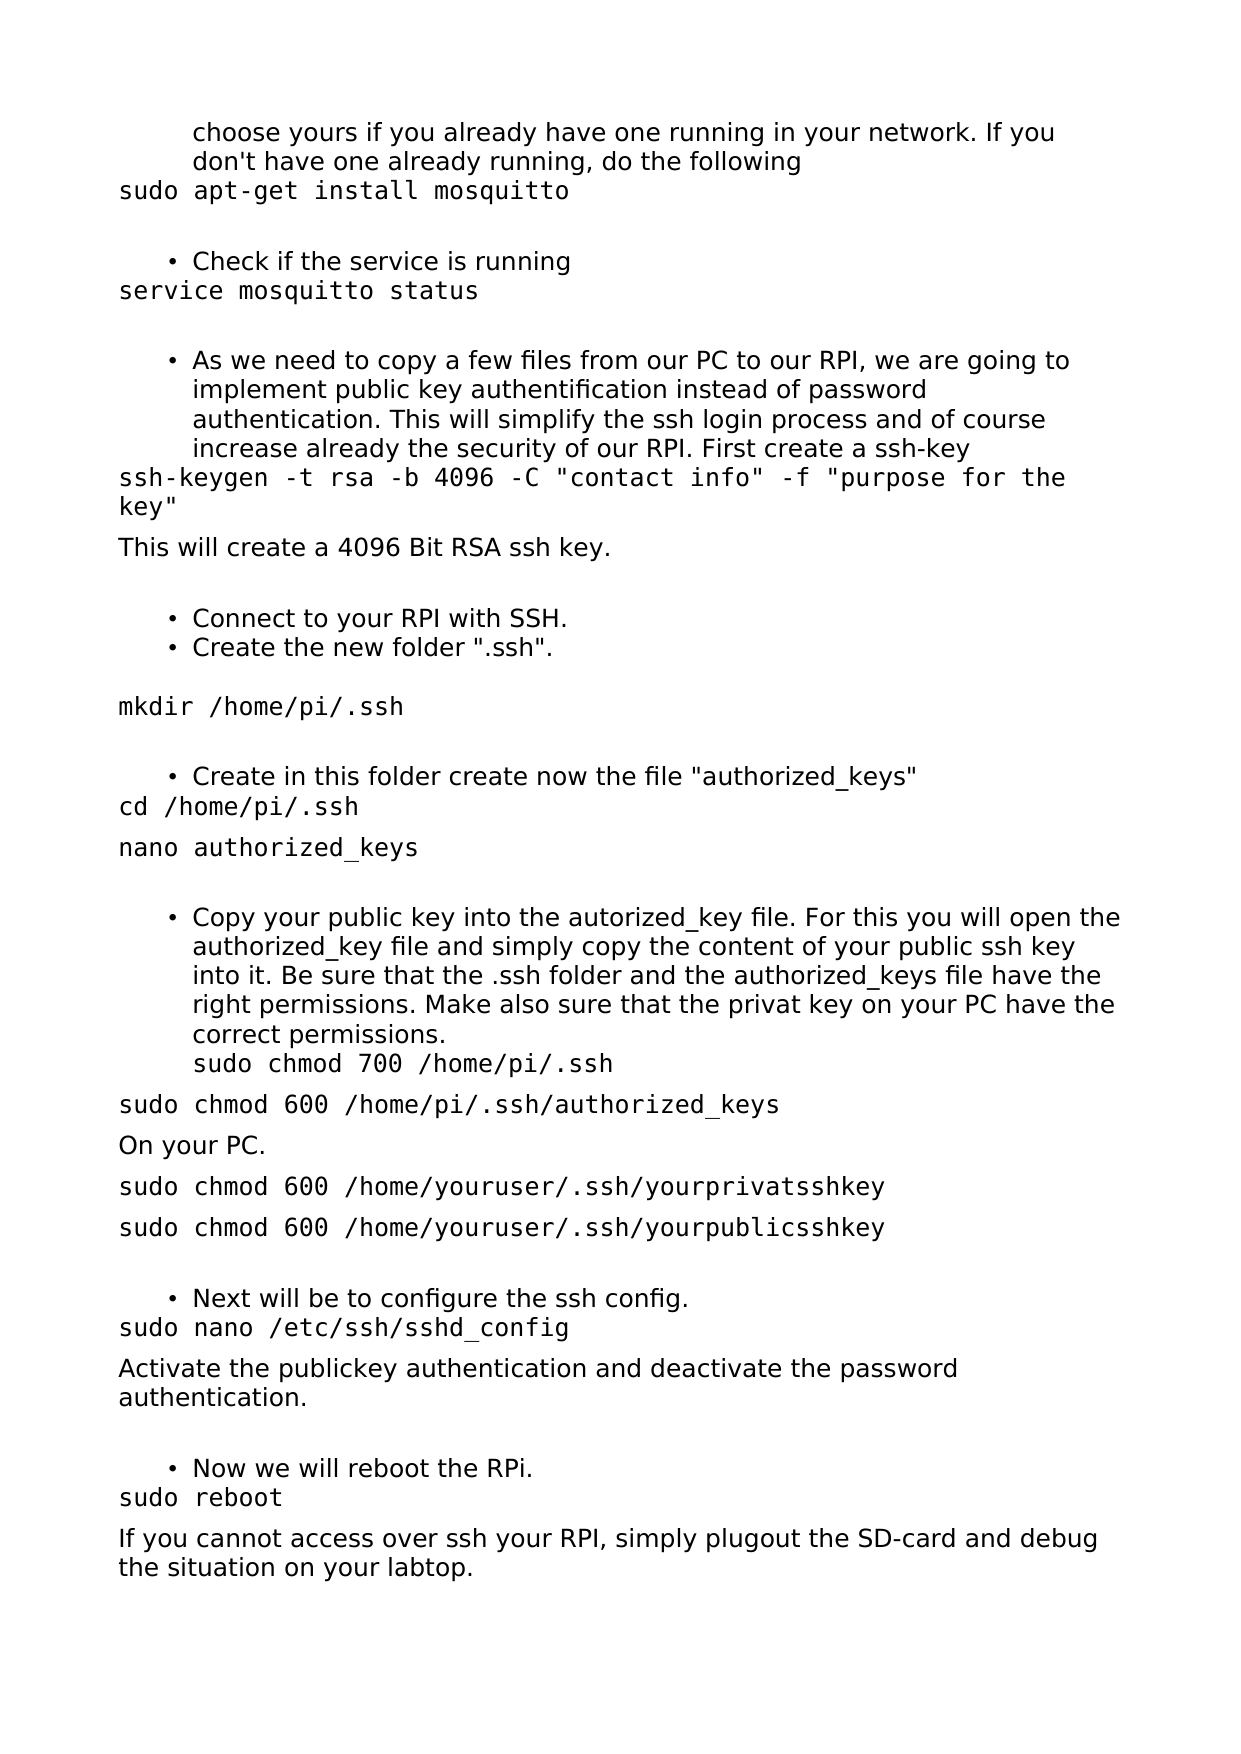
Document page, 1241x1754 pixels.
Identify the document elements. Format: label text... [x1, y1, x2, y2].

list Now we will reboot the RPi. [177, 1454, 1122, 1483]
text service mosquitto status [118, 276, 1122, 305]
text Activate the publickey authentication and deactivate the password authentication. [118, 1354, 1122, 1412]
text nano authorized_keys [118, 833, 1122, 862]
list choose yours if you already have one running in your network. If you don't have one already running, do the following [177, 118, 1122, 176]
text ssh-keygen -t rsa -b 4096 -C "contact info" -f "purpose for the key" [118, 463, 1122, 521]
text cd /home/pi/.ssh [118, 792, 1122, 821]
list sudo chmod 700 /home/pi/.ssh [177, 1049, 1122, 1078]
text sudo chmod 600 /home/youruser/.ssh/yourprivatsshkey [118, 1172, 1122, 1202]
list Check if the service is running [177, 247, 1122, 276]
text If you cannot access over ssh your RPI, simply plugout the SD-card and debug the situation on your labtop. [118, 1524, 1122, 1583]
text sudo chmod 600 /home/pi/.ssh/authorized_keys [118, 1090, 1122, 1119]
text This will create a 4096 Bit RSA ssh key. [118, 533, 1122, 562]
list Create in this folder create now the file "authorized_keys" [177, 763, 1122, 792]
text sudo nano /etc/ssh/sshd_config [118, 1313, 1122, 1342]
text sudo chmod 600 /home/youruser/.ssh/yourpublicsshkey [118, 1213, 1122, 1243]
text sudo apt-get install mosquitto [118, 176, 1122, 206]
text sudo reboot [118, 1483, 1122, 1513]
text mkdir /home/pi/.ssh [118, 692, 1122, 721]
text On your PC. [118, 1131, 1122, 1160]
list Connect to your RPI with SSH. [177, 604, 1122, 633]
list Copy your public key into the autorized_key file. For this you will open the authorized_key file and simply copy the content of your public ssh key into it. Be sure that the .ssh folder and the authorized_keys file have the right permissions. Make also sure that the privat key on your PC have the correct permissions. [177, 903, 1122, 1049]
list Next will be to configure the ssh config. [177, 1284, 1122, 1313]
list As we need to copy a few files from our PC to our RPI, we are going to implement public key authentification instead of password authentication. This will simplify the ssh login process and of course increase already the security of our RPI. First create a ssh-key [177, 346, 1122, 463]
list Create the new folder ".ssh". [177, 633, 1122, 663]
